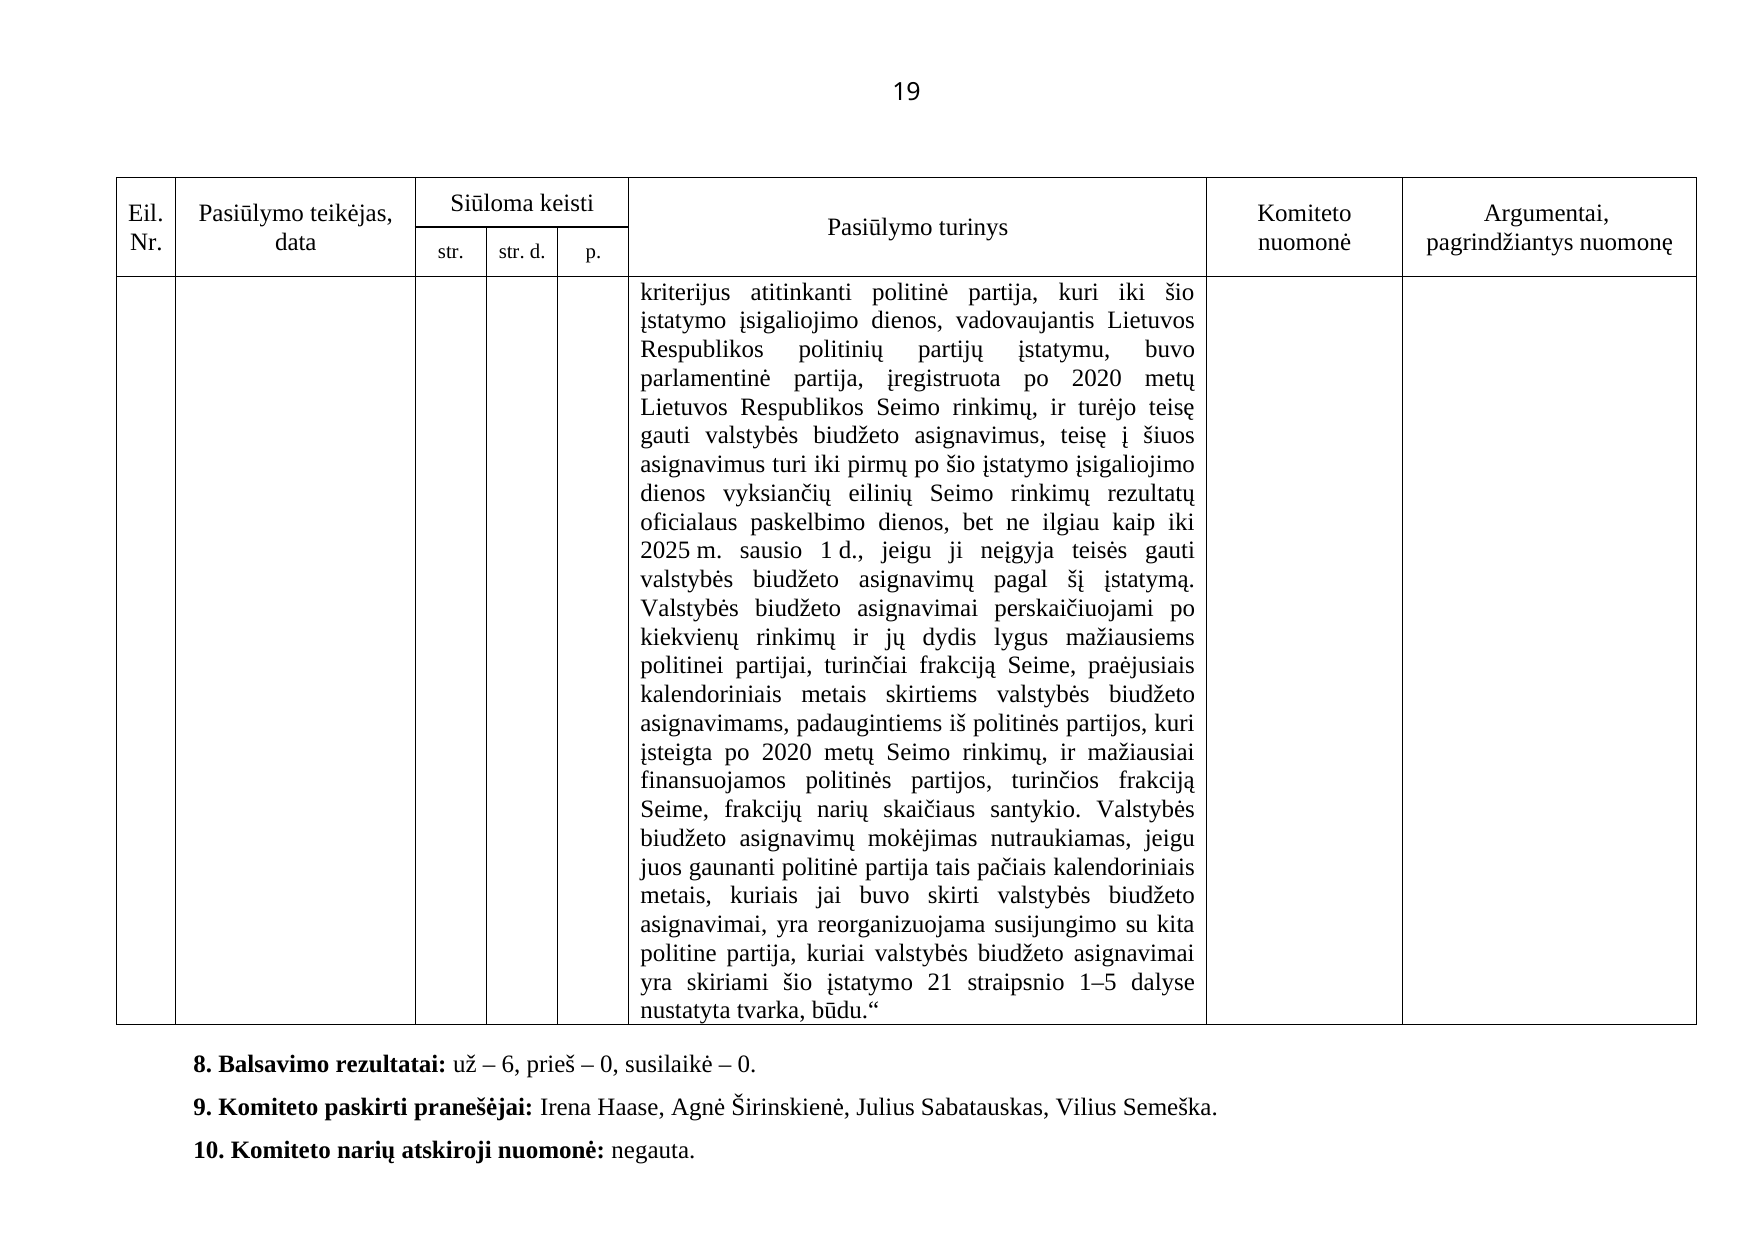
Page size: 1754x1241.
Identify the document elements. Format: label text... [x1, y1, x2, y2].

table_cell [558, 277, 628, 1024]
text 8. Balsavimo rezultatai: už – 6, prieš – 0, susilaikė – 0. [118, 1049, 1695, 1078]
table_header Siūloma keisti [416, 178, 628, 226]
table_cell [117, 277, 175, 1024]
text 10. Komiteto narių atskiroji nuomonė: negauta. [118, 1135, 1695, 1164]
table_cell [416, 277, 486, 1024]
table_header Argumentai, pagrindžiantys nuomonę [1403, 178, 1696, 276]
table_cell [487, 277, 557, 1024]
table_cell str. d. [487, 228, 557, 276]
table_cell p. [558, 228, 628, 276]
table_header Komiteto nuomonė [1207, 178, 1402, 276]
table_cell kriterijus atitinkanti politinė partija, kuri iki šio įstatymo įsigaliojimo dienos, vadovaujantis Lietuvos Respublikos politinių partijų įstatymu, buvo parlamentinė partija, įregistruota po 2020 metų Lietuvos Respublikos Seimo rinkimų, ir turėjo teisę gauti valstybės biudžeto asignavimus, teisę į šiuos asignavimus turi iki pirmų po šio įstatymo įsigaliojimo dienos vyksiančių eilinių Seimo rinkimų rezultatų oficialaus paskelbimo dienos, bet ne ilgiau kaip iki 2025 m. sausio 1 d., jeigu ji neįgyja teisės gauti valstybės biudžeto asignavimų pagal šį įstatymą. Valstybės biudžeto asignavimai perskaičiuojami po kiekvienų rinkimų ir jų dydis lygus mažiausiems politinei partijai, turinčiai frakciją Seime, praėjusiais kalendoriniais metais skirtiems valstybės biudžeto asignavimams, padaugintiems iš politinės partijos, kuri įsteigta po 2020 metų Seimo rinkimų, ir mažiausiai finansuojamos politinės partijos, turinčios frakciją Seime, frakcijų narių skaičiaus santykio. Valstybės biudžeto asignavimų mokėjimas nutraukiamas, jeigu juos gaunanti politinė partija tais pačiais kalendoriniais metais, kuriais jai buvo skirti valstybės biudžeto asignavimai, yra reorganizuojama susijungimo su kita politine partija, kuriai valstybės biudžeto asignavimai yra skiriami šio įstatymo 21 straipsnio 1–5 dalyse nustatyta tvarka, būdu.“ [629, 277, 1206, 1024]
table_cell [1403, 277, 1696, 1024]
table_header Pasiūlymo teikėjas, data [176, 178, 415, 276]
table_cell str. [416, 228, 486, 276]
table_header Eil. Nr. [117, 178, 175, 276]
text 9. Komiteto paskirti pranešėjai: Irena Haase, Agnė Širinskienė, Julius Sabatauskas, Vilius Semeška. [118, 1092, 1695, 1121]
table_cell [176, 277, 415, 1024]
table_header Pasiūlymo turinys [629, 178, 1206, 276]
table_cell [1207, 277, 1402, 1024]
